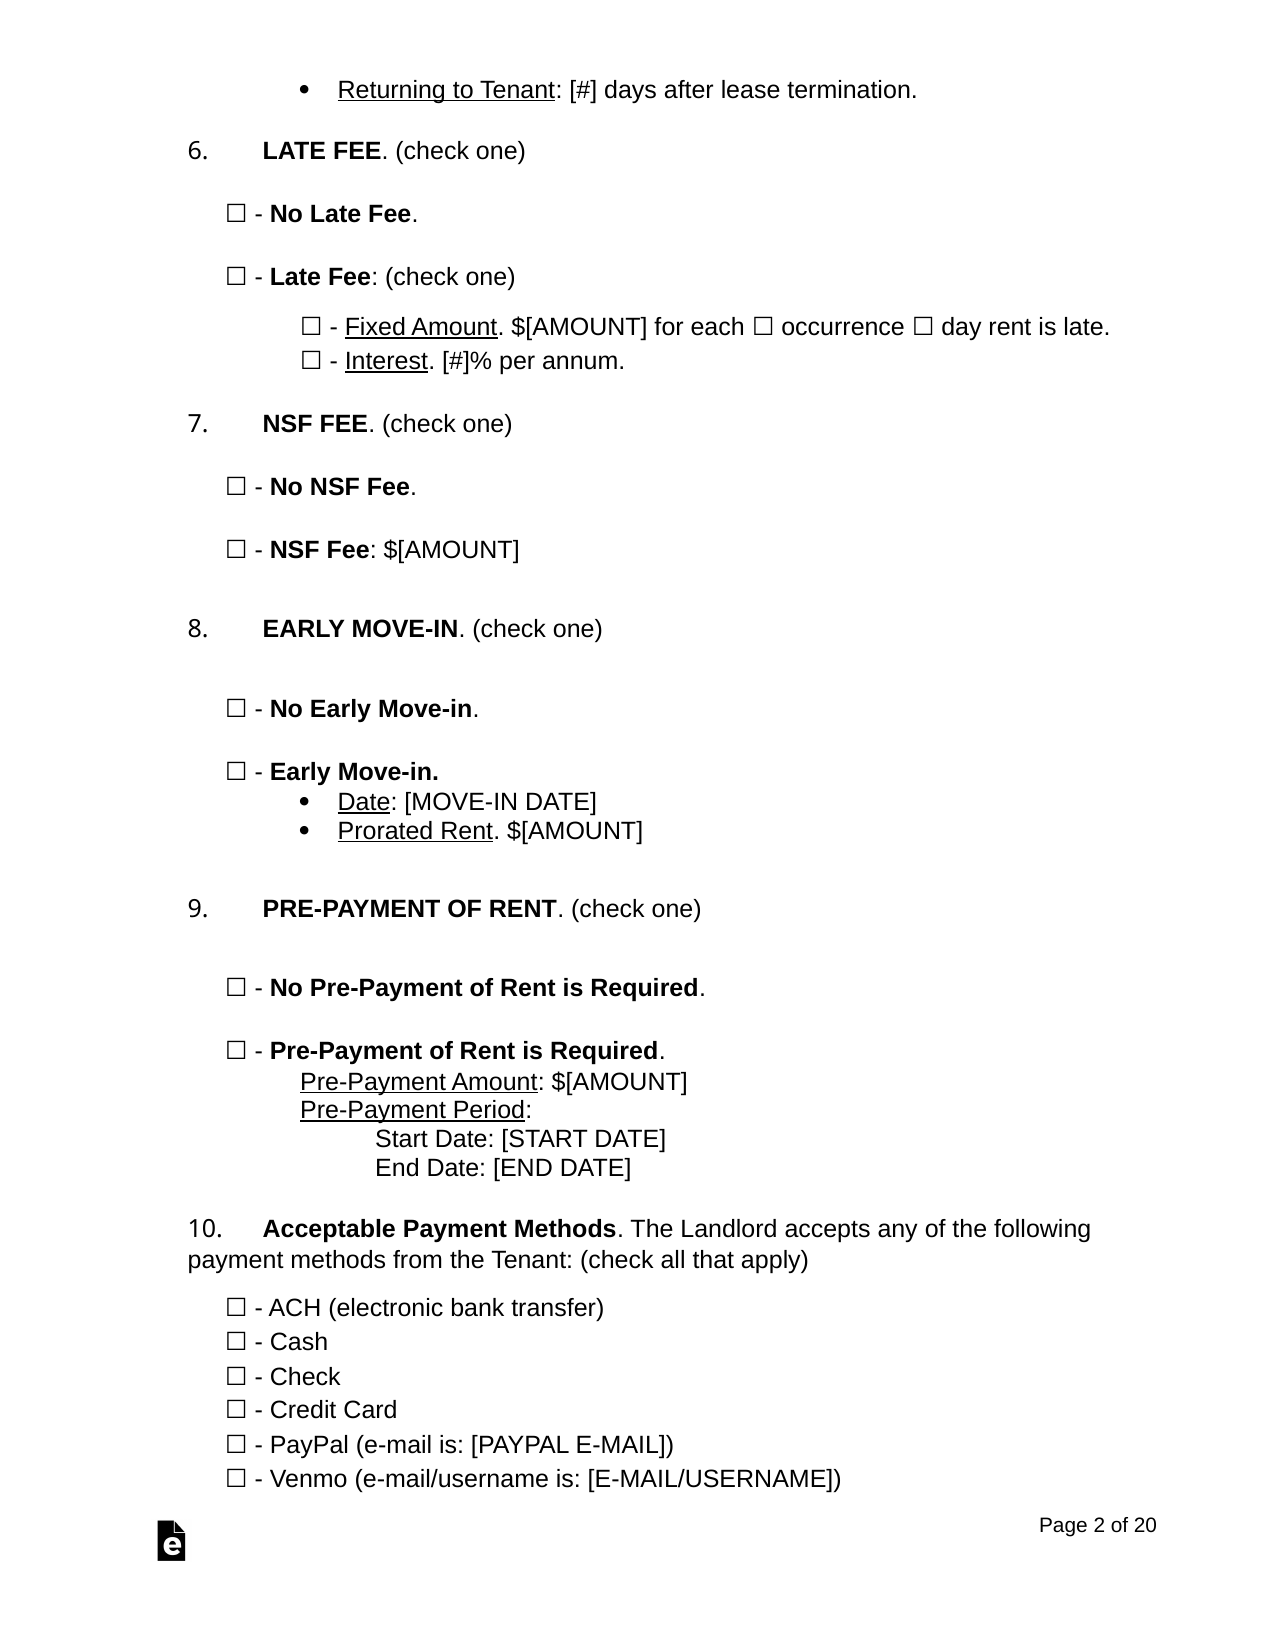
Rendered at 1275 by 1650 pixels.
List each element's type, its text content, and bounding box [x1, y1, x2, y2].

list Acceptable Payment Methods. The Landlord accepts any of the following payment methods from the Tenant: (check all that apply) [187, 1211, 1125, 1273]
list ☐ - No Late Fee. [225, 195, 1125, 229]
list ☐ - NSF Fee: $[AMOUNT] [225, 531, 1125, 566]
list Date: [MOVE-IN DATE] [300, 787, 1125, 816]
text ☐ - Cash [225, 1324, 1125, 1358]
text ☐ - No Early Move-in. [225, 690, 1125, 724]
text ☐ - Early Move-in. [225, 753, 1125, 787]
list NSF FEE. (check one) [187, 406, 1125, 440]
list ☐ - Late Fee: (check one) [225, 258, 1125, 292]
text ☐ - PayPal (e-mail is: [PAYPAL E-MAIL]) [225, 1426, 1125, 1460]
list LATE FEE. (check one) [187, 133, 1125, 167]
list Returning to Tenant: [#] days after lease termination. [300, 75, 1125, 104]
list Prorated Rent. $[AMOUNT] [300, 816, 1125, 845]
text ☐ - Check [225, 1358, 1125, 1392]
text ☐ - Venmo (e-mail/username is: [E-MAIL/USERNAME]) [225, 1460, 1125, 1494]
text ☐ - Pre-Payment of Rent is Required. [225, 1033, 1125, 1067]
text Pre-Payment Amount: $[AMOUNT] [300, 1067, 1125, 1096]
list EARLY MOVE-IN. (check one) [187, 611, 1125, 645]
list PRE-PAYMENT OF RENT. (check one) [187, 890, 1125, 924]
text ☐ - Fixed Amount. $[AMOUNT] for each ☐ occurrence ☐ day rent is late. [300, 309, 1125, 343]
text Start Date: [START DATE] [375, 1124, 1125, 1153]
text ☐ - No Pre-Payment of Rent is Required. [225, 970, 1125, 1004]
text ☐ - Credit Card [225, 1392, 1125, 1426]
text ☐ - Interest. [#]% per annum. [300, 343, 1125, 377]
list ☐ - No NSF Fee. [225, 469, 1125, 503]
text ☐ - ACH (electronic bank transfer) [225, 1290, 1125, 1324]
text End Date: [END DATE] [375, 1153, 1125, 1182]
text Pre-Payment Period: [300, 1096, 1125, 1124]
